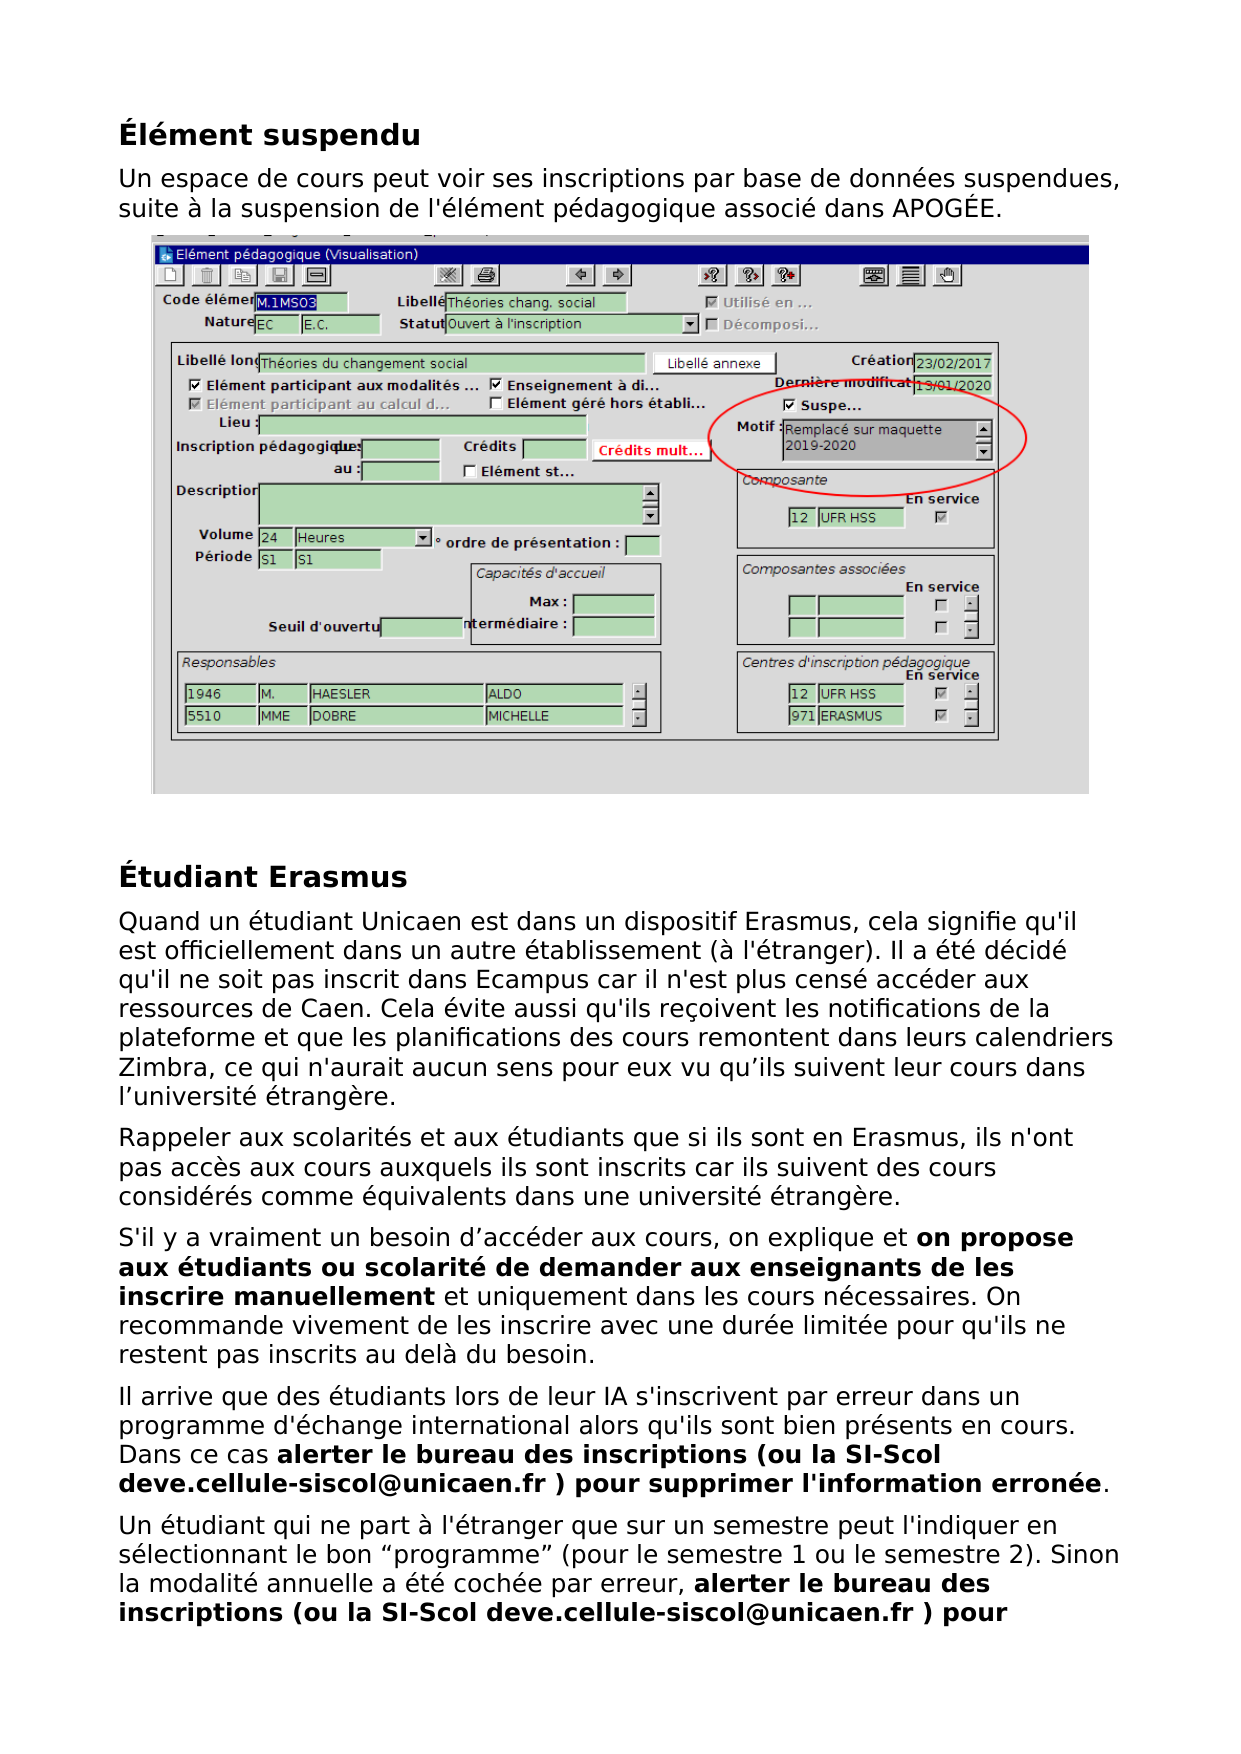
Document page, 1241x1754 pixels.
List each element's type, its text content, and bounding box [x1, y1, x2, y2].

subtitle Élément suspendu [118, 118, 1122, 152]
subtitle Étudiant Erasmus [118, 860, 1122, 894]
text Quand un étudiant Unicaen est dans un dispositif Erasmus, cela signifie qu'il est officiellement dans un autre établissement (à l'étranger). Il a été décidé qu'il ne soit pas inscrit dans Ecampus car il n'est plus censé accéder aux ressources de Caen. Cela évite aussi qu'ils reçoivent les notifications de la plateforme et que les planifications des cours remontent dans leurs calendriers Zimbra, ce qui n'aurait aucun sens pour eux vu qu’ils suivent leur cours dans l’université étrangère. [118, 907, 1122, 1111]
text Rappeler aux scolarités et aux étudiants que si ils sont en Erasmus, ils n'ont pas accès aux cours auxquels ils sont inscrits car ils suivent des cours considérés comme équivalents dans une université étrangère. [118, 1123, 1122, 1211]
picture [151, 235, 1089, 794]
text Il arrive que des étudiants lors de leur IA s'inscrivent par erreur dans un programme d'échange international alors qu'ils sont bien présents en cours. Dans ce cas alerter le bureau des inscriptions (ou la SI-Scol deve.cellule-siscol@unicaen.fr ) pour supprimer l'information erronée. [118, 1382, 1122, 1498]
text Un espace de cours peut voir ses inscriptions par base de données suspendues, suite à la suspension de l'élément pédagogique associé dans APOGÉE. [118, 164, 1122, 223]
text S'il y a vraiment un besoin d’accéder aux cours, on explique et on propose aux étudiants ou scolarité de demander aux enseignants de les inscrire manuellement et uniquement dans les cours nécessaires. On recommande vivement de les inscrire avec une durée limitée pour qu'ils ne restent pas inscrits au delà du besoin. [118, 1223, 1122, 1369]
text Un étudiant qui ne part à l'étranger que sur un semestre peut l'indiquer en sélectionnant le bon “programme” (pour le semestre 1 ou le semestre 2). Sinon la modalité annuelle a été cochée par erreur, alerter le bureau des inscriptions (ou la SI-Scol deve.cellule-siscol@unicaen.fr ) pour [118, 1511, 1122, 1628]
